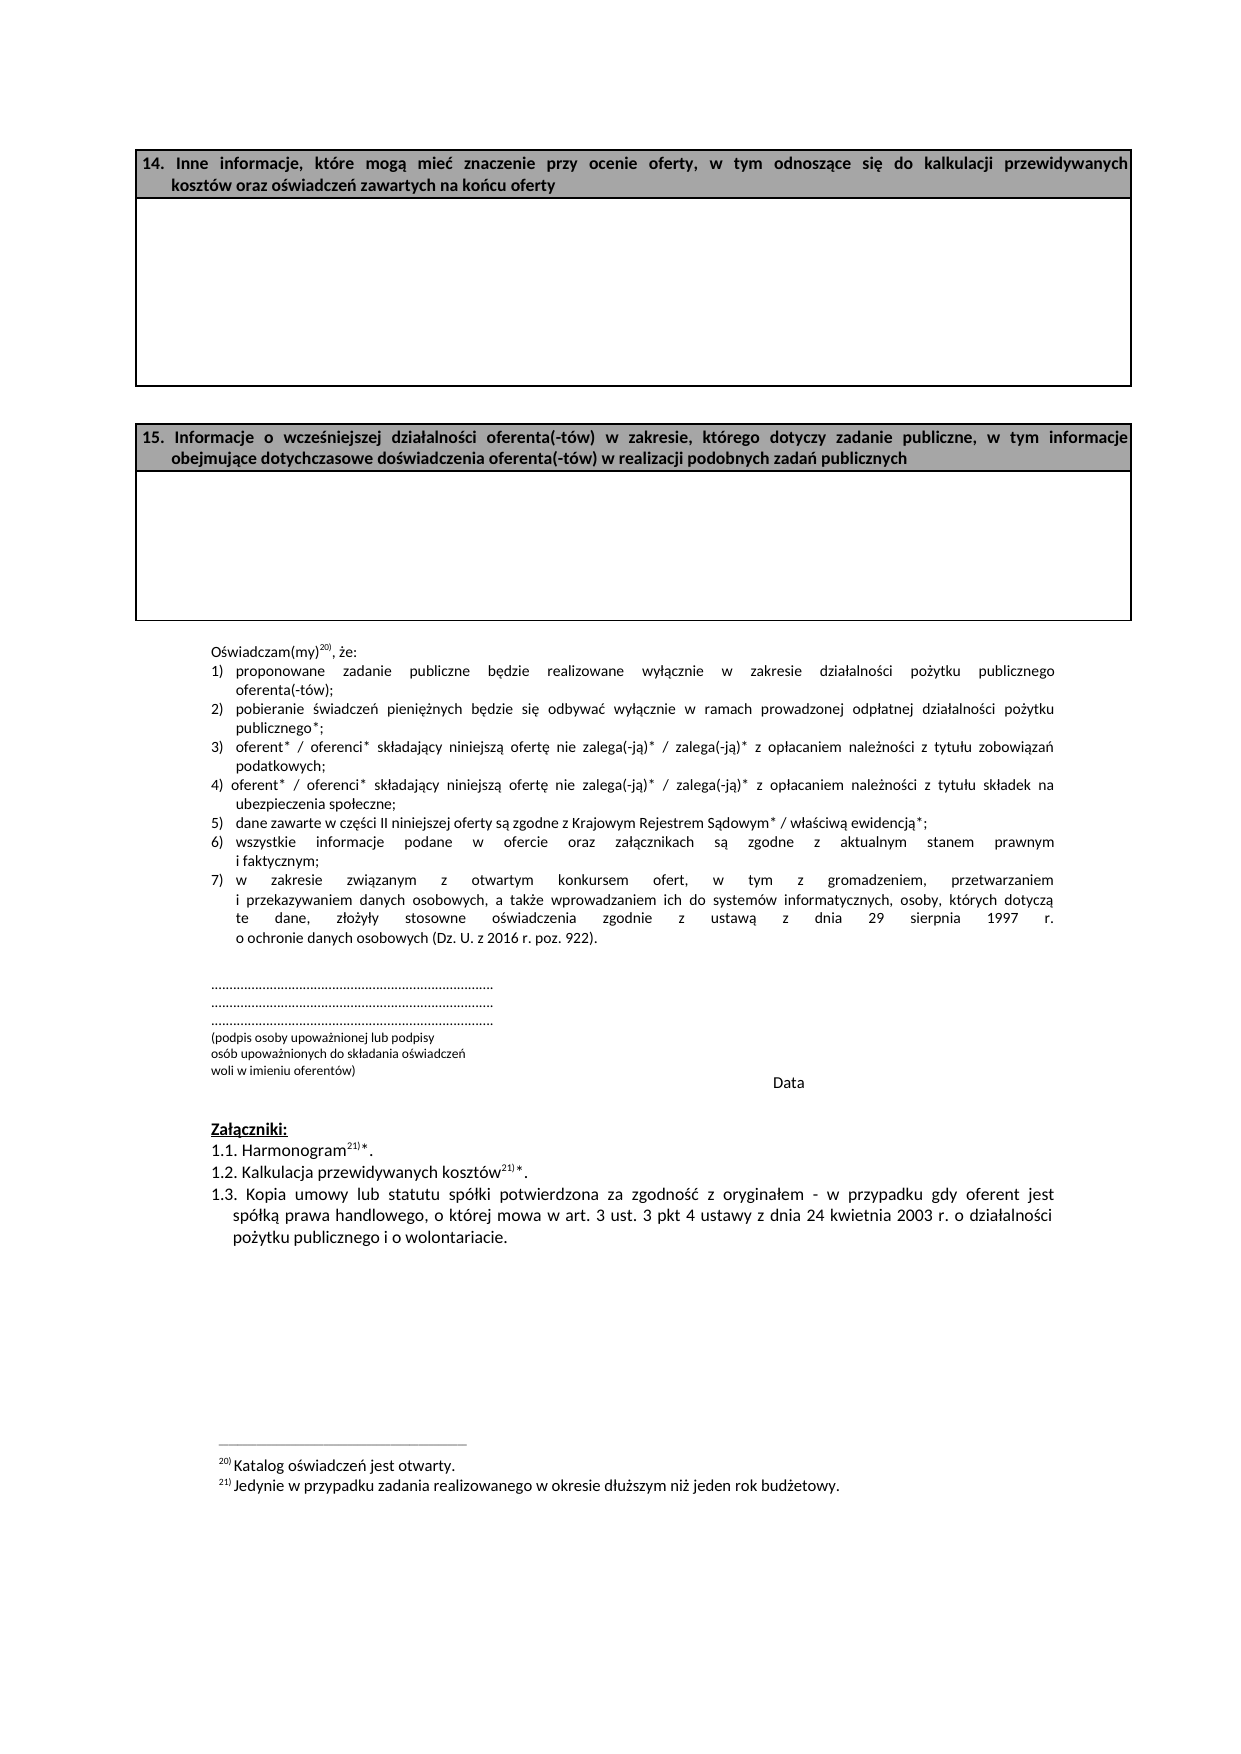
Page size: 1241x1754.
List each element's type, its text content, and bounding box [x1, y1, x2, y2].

table_cell 15. Informacje o wcześniejszej działalności oferenta(-tów) w zakresie, którego dotyczy zadanie publiczne, w tym informacje obejmujące dotychczasowe doświadczenia oferenta(-tów) w realizacji podobnych zadań publicznych [137, 425, 1130, 470]
table_cell [136, 387, 1131, 423]
table_cell [137, 472, 1130, 620]
table_cell ____________________________________________________ 20) Katalog oświadczeń jest otwarty. 21) Jedynie w przypadku zadania realizowanego w okresie dłuższym niż jeden rok budżetowy. [136, 1343, 1131, 1496]
table_cell Data [773, 976, 1131, 1118]
table_cell Załączniki: 1.1. Harmonogram21)*. 1.2. Kalkulacja przewidywanych kosztów21)*. 1.3. Kopia umowy lub statutu spółki potwierdzona za zgodność z oryginałem - w przypadku gdy oferent jest spółką prawa handlowego, o której mowa w art. 3 ust. 3 pkt 4 ustawy z dnia 24 kwietnia 2003 r. o działalności pożytku publicznego i o wolontariacie. [136, 1118, 1131, 1343]
table_cell [137, 199, 1130, 385]
table_header 14. Inne informacje, które mogą mieć znaczenie przy ocenie oferty, w tym odnoszące się do kalkulacji przewidywanych kosztów oraz oświadczeń zawartych na końcu oferty [137, 151, 1130, 197]
table_cell ............................................................................. ............................................................................. ............................................................................. (podpis osoby upoważnionej lub podpisy osób upoważnionych do składania oświadczeń woli w imieniu oferentów) [136, 976, 773, 1118]
table_cell Oświadczam(my)20), że: 1) proponowane zadanie publiczne będzie realizowane wyłącznie w zakresie działalności pożytku publicznego oferenta(-tów); 2) pobieranie świadczeń pieniężnych będzie się odbywać wyłącznie w ramach prowadzonej odpłatnej działalności pożytku publicznego*; 3) oferent* / oferenci* składający niniejszą ofertę nie zalega(-ją)* / zalega(-ją)* z opłacaniem należności z tytułu zobowiązań podatkowych; 4) oferent* / oferenci* składający niniejszą ofertę nie zalega(-ją)* / zalega(-ją)* z opłacaniem należności z tytułu składek na ubezpieczenia społeczne; 5) dane zawarte w części II niniejszej oferty są zgodne z Krajowym Rejestrem Sądowym* / właściwą ewidencją*; 6) wszystkie informacje podane w ofercie oraz załącznikach są zgodne z aktualnym stanem prawnym i faktycznym; 7) w zakresie związanym z otwartym konkursem ofert, w tym z gromadzeniem, przetwarzaniem i przekazywaniem danych osobowych, a także wprowadzaniem ich do systemów informatycznych, osoby, których dotyczą te dane, złożyły stosowne oświadczenia zgodnie z ustawą z dnia 29 sierpnia 1997 r. o ochronie danych osobowych (Dz. U. z 2016 r. poz. 922). [136, 621, 1131, 976]
